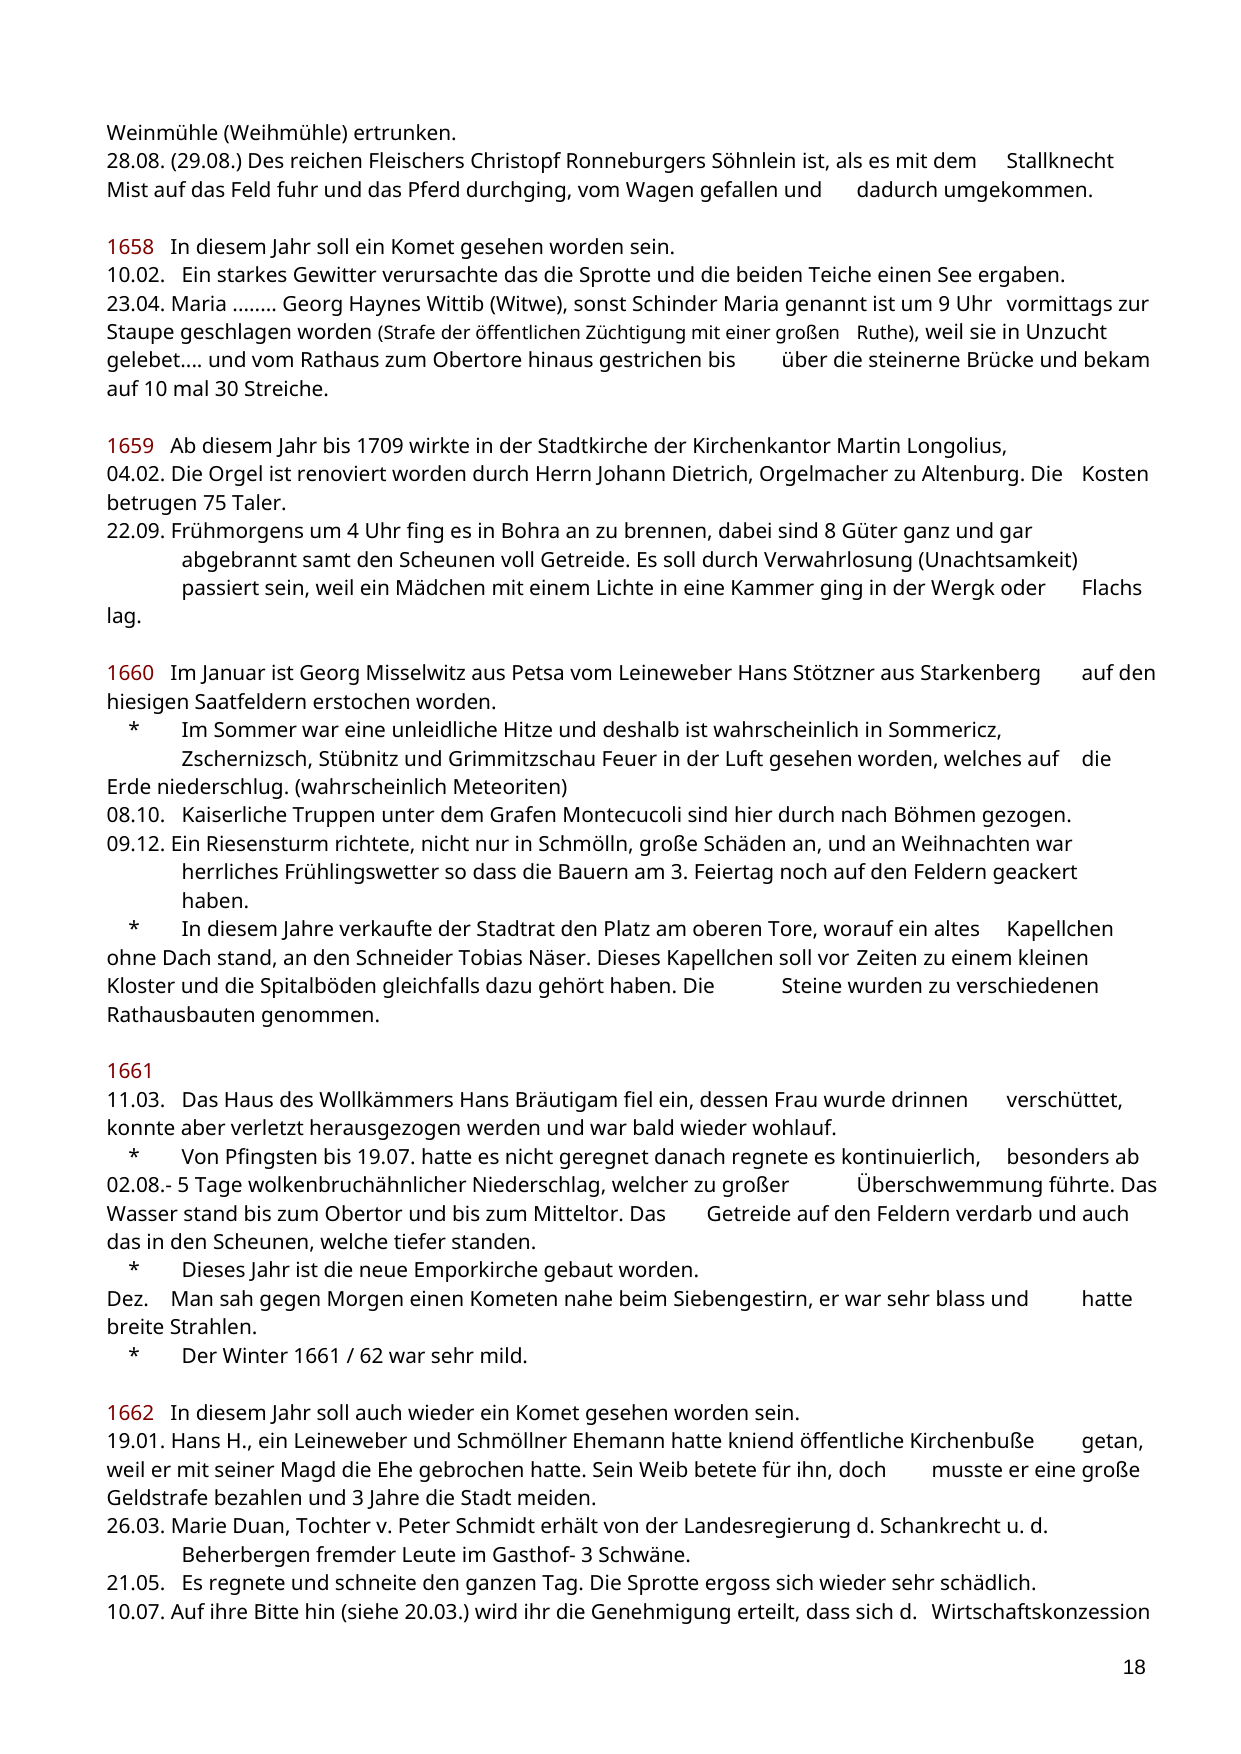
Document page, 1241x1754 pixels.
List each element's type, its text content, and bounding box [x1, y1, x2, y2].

text * Der Winter 1661 / 62 war sehr mild. [106, 1341, 1157, 1369]
text 04.02. Die Orgel ist renoviert worden durch Herrn Johann Dietrich, Orgelmacher zu Altenburg. Die Kosten betrugen 75 Taler. [106, 459, 1157, 516]
text 22.09. Frühmorgens um 4 Uhr fing es in Bohra an zu brennen, dabei sind 8 Güter ganz und gar abgebrannt samt den Scheunen voll Getreide. Es soll durch Verwahrlosung (Unachtsamkeit) passiert sein, weil ein Mädchen mit einem Lichte in eine Kammer ging in der Wergk oder Flachs lag. [106, 516, 1157, 630]
text 1662 In diesem Jahr soll auch wieder ein Komet gesehen worden sein. [106, 1398, 1157, 1426]
text 26.03. Marie Duan, Tochter v. Peter Schmidt erhält von der Landesregierung d. Schankrecht u. d. Beherbergen fremder Leute im Gasthof- 3 Schwäne. [106, 1512, 1157, 1568]
text * Von Pfingsten bis 19.07. hatte es nicht geregnet danach regnete es kontinuierlich, besonders ab 02.08.- 5 Tage wolkenbruchähnlicher Niederschlag, welcher zu großer Überschwemmung führte. Das Wasser stand bis zum Obertor und bis zum Mitteltor. Das Getreide auf den Feldern verdarb und auch das in den Scheunen, welche tiefer standen. [106, 1142, 1157, 1256]
text 1658 In diesem Jahr soll ein Komet gesehen worden sein. [106, 232, 1157, 260]
text 21.05. Es regnete und schneite den ganzen Tag. Die Sprotte ergoss sich wieder sehr schädlich. [106, 1568, 1157, 1597]
text 08.10. Kaiserliche Truppen unter dem Grafen Montecucoli sind hier durch nach Böhmen gezogen. [106, 801, 1157, 829]
text * Im Sommer war eine unleidliche Hitze und deshalb ist wahrscheinlich in Sommericz, Zschernizsch, Stübnitz und Grimmitzschau Feuer in der Luft gesehen worden, welches auf die Erde niederschlug. (wahr­scheinlich Meteoriten) [106, 715, 1157, 801]
text * In diesem Jahre verkaufte der Stadtrat den Platz am oberen Tore, worauf ein altes Kapellchen ohne Dach stand, an den Schneider Tobias Näser. Dieses Kapellchen soll vor Zeiten zu einem kleinen Kloster und die Spitalböden gleichfalls dazu gehört haben. Die Steine wurden zu verschiedenen Rathausbauten genommen. [106, 914, 1157, 1028]
text 19.01. Hans H., ein Leineweber und Schmöllner Ehemann hatte kniend öffentliche Kirchenbuße getan, weil er mit seiner Magd die Ehe gebrochen hatte. Sein Weib betete für ihn, doch musste er eine große Geldstrafe bezahlen und 3 Jahre die Stadt meiden. [106, 1426, 1157, 1512]
text 1660 Im Januar ist Georg Misselwitz aus Petsa vom Leineweber Hans Stötzner aus Starkenberg auf den hiesigen Saatfeldern erstochen worden. [106, 658, 1157, 715]
text 1661 [106, 1057, 1157, 1085]
text 11.03. Das Haus des Wollkämmers Hans Bräutigam fiel ein, dessen Frau wurde drinnen verschüttet, konnte aber verletzt herausgezogen werden und war bald wieder wohlauf. [106, 1085, 1157, 1142]
text 10.02. Ein starkes Gewitter verursachte das die Sprotte und die beiden Teiche einen See ergaben. [106, 260, 1157, 289]
text 23.04. Maria ........ Georg Haynes Wittib (Witwe), sonst Schinder Maria genannt ist um 9 Uhr vormittags zur Staupe geschlagen worden (Strafe der öffentlichen Züchtigung mit einer großen Ruthe), weil sie in Un­zucht gelebet.... und vom Rathaus zum Obertore hinaus gestrichen bis über die steinerne Brücke und bekam auf 10 mal 30 Streiche. [106, 289, 1157, 402]
text 09.12. Ein Riesensturm richtete, nicht nur in Schmölln, große Schäden an, und an Weihnachten war herrliches Frühlingswetter so dass die Bauern am 3. Feiertag noch auf den Feldern geackert haben. [106, 829, 1157, 914]
text Dez. Man sah gegen Morgen einen Kometen nahe beim Siebengestirn, er war sehr blass und hatte breite Strahlen. [106, 1284, 1157, 1341]
text Weinmühle (Weihmühle) ertrunken. [106, 118, 1157, 147]
text 1659 Ab diesem Jahr bis 1709 wirkte in der Stadtkirche der Kirchenkantor Martin Longolius, [106, 431, 1157, 459]
text 10.07. Auf ihre Bitte hin (siehe 20.03.) wird ihr die Genehmigung erteilt, dass sich d. Wirtschaftskonzession [106, 1597, 1157, 1625]
text 28.08. (29.08.) Des reichen Fleischers Christopf Ronneburgers Söhnlein ist, als es mit dem Stallknecht Mist auf das Feld fuhr und das Pferd durchging, vom Wagen gefallen und dadurch umgekommen. [106, 147, 1157, 203]
text * Dieses Jahr ist die neue Emporkirche gebaut worden. [106, 1256, 1157, 1284]
